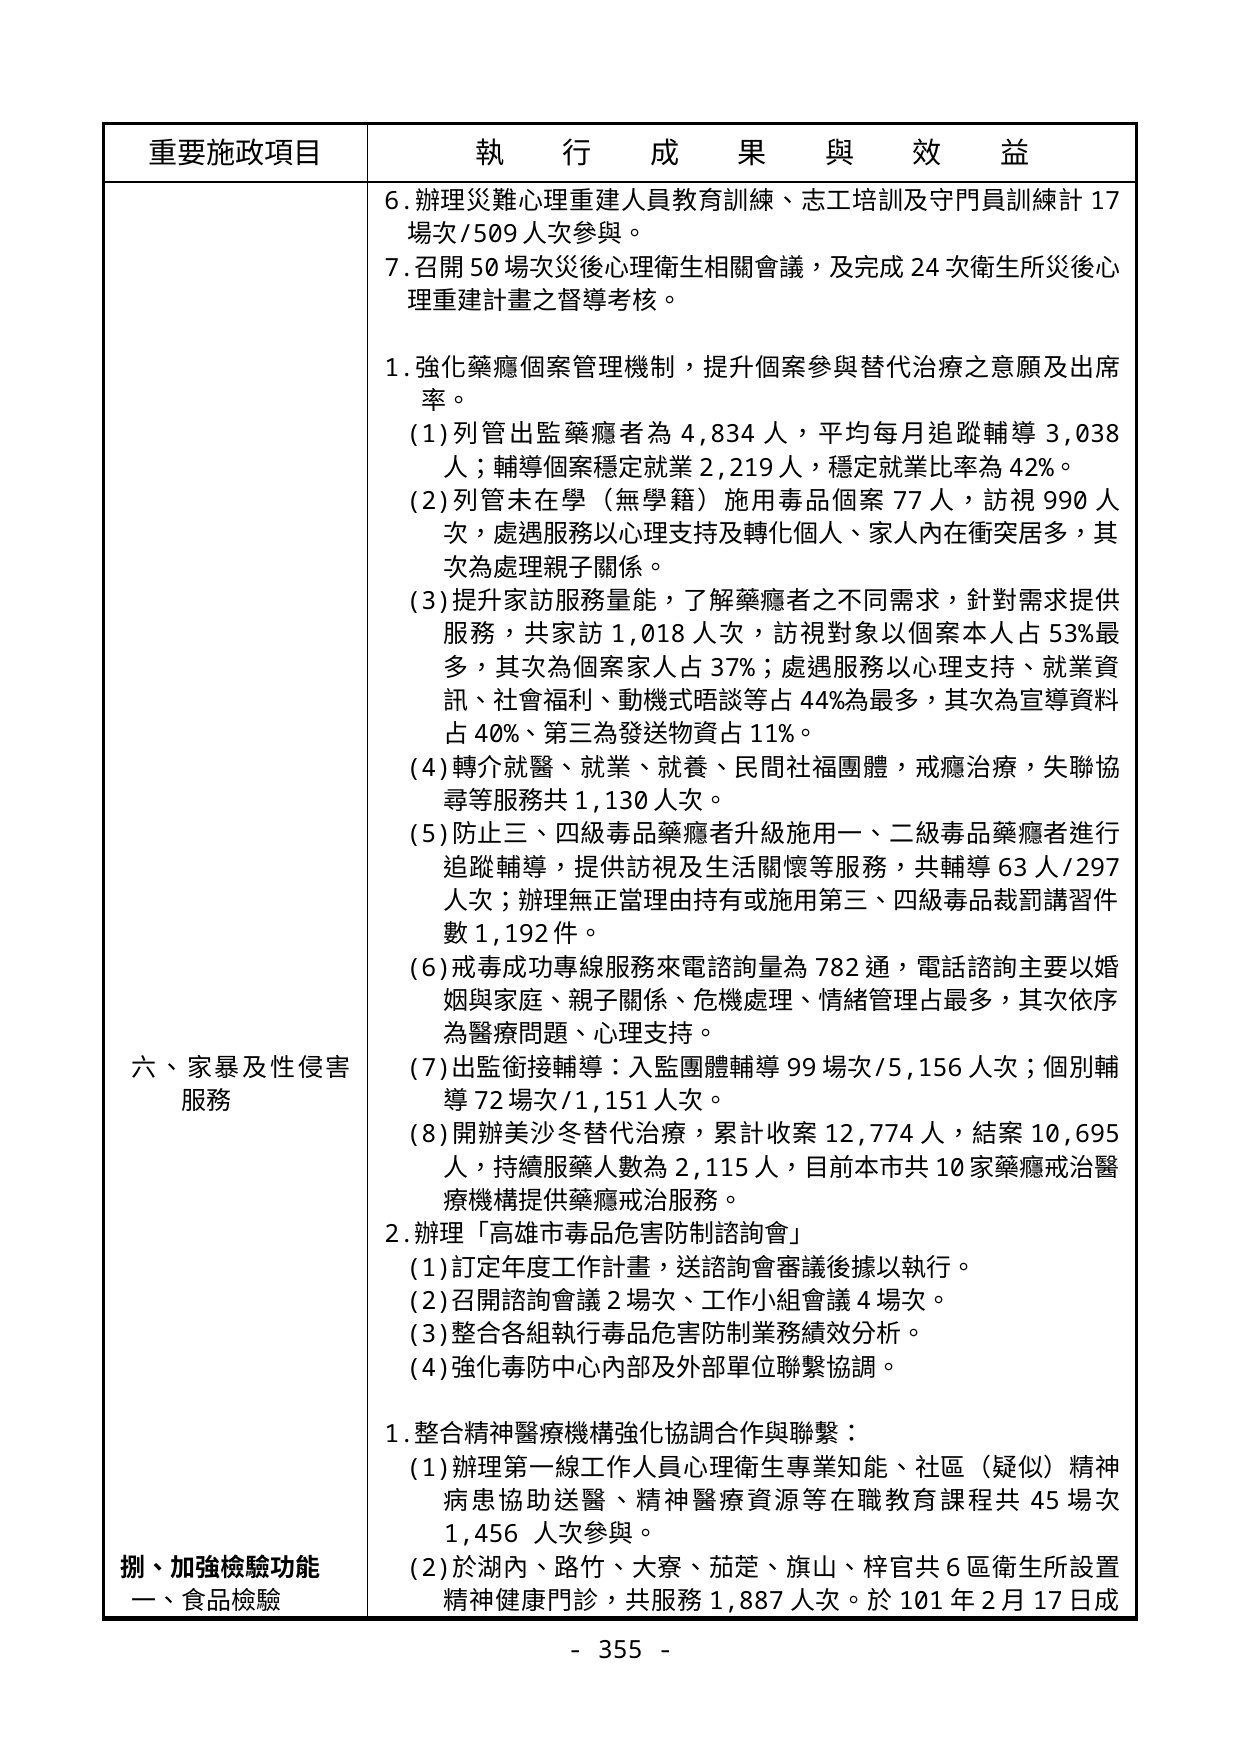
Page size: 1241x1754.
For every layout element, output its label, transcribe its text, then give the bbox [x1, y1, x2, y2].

table_header 重要施政項目 [105, 125, 367, 181]
table_cell 六、家暴及性侵害服務 捌、加強檢驗功能 一、食品檢驗 [105, 183, 367, 1616]
table_header 執 行 成 果 與 效 益 [368, 125, 1135, 181]
table_cell 6.辦理災難心理重建人員教育訓練、志工培訓及守門員訓練計17場次/509人次參與。 7.召開50場次災後心理衛生相關會議，及完成24次衛生所災後心理重建計畫之督導考核。 1.強化藥癮個案管理機制，提升個案參與替代治療之意願及出席率。 (1)列管出監藥癮者為4,834人，平均每月追蹤輔導3,038人；輔導個案穩定就業2,219人，穩定就業比率為42%。 (2)列管未在學（無學籍）施用毒品個案77人，訪視990人次，處遇服務以心理支持及轉化個人、家人內在衝突居多，其次為處理親子關係。 (3)提升家訪服務量能，了解藥癮者之不同需求，針對需求提供服務，共家訪1,018人次，訪視對象以個案本人占53%最多，其次為個案家人占37%；處遇服務以心理支持、就業資訊、社會福利、動機式晤談等占44%為最多，其次為宣導資料占40%、第三為發送物資占11%。 (4)轉介就醫、就業、就養、民間社福團體，戒癮治療，失聯協尋等服務共1,130人次。 (5)防止三、四級毒品藥癮者升級施用一、二級毒品藥癮者進行追蹤輔導，提供訪視及生活關懷等服務，共輔導63人/297人次；辦理無正當理由持有或施用第三、四級毒品裁罰講習件數1,192件。 (6)戒毒成功專線服務來電諮詢量為782通，電話諮詢主要以婚姻與家庭、親子關係、危機處理、情緒管理占最多，其次依序為醫療問題、心理支持。 (7)出監銜接輔導：入監團體輔導99場次/5,156人次；個別輔導72場次/1,151人次。 (8)開辦美沙冬替代治療，累計收案12,774人，結案10,695人，持續服藥人數為2,115人，目前本市共10家藥癮戒治醫療機構提供藥癮戒治服務。 2.辦理「高雄市毒品危害防制諮詢會」 (1)訂定年度工作計畫，送諮詢會審議後據以執行。 (2)召開諮詢會議2場次、工作小組會議4場次。 (3)整合各組執行毒品危害防制業務績效分析。 (4)強化毒防中心內部及外部單位聯繫協調。 1.整合精神醫療機構強化協調合作與聯繫： (1)辦理第一線工作人員心理衛生專業知能、社區（疑似）精神病患協助送醫、精神醫療資源等在職教育課程共45場次1,456 人次參與。 (2)於湖內、路竹、大寮、茄萣、旗山、梓官共6區衛生所設置精神健康門診，共服務1,887人次。於101年2月17日成 [368, 183, 1135, 1616]
